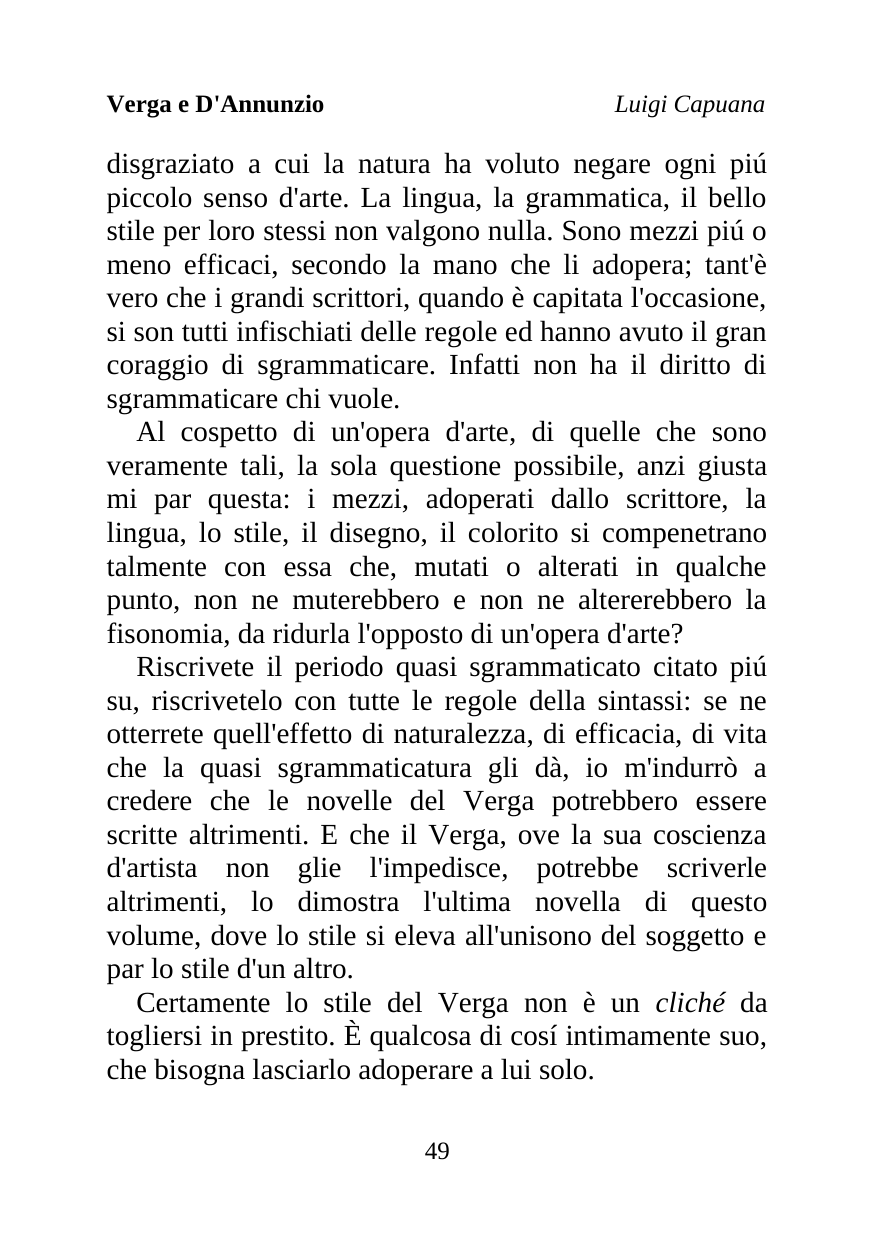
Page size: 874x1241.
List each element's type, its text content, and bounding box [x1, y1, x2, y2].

text Certamente lo stile del Verga non è un cliché da togliersi in prestito. È qualcosa di cosí intimamente suo, che bisogna lasciarlo adoperare a lui solo. [106, 985, 768, 1085]
text Riscrivete il periodo quasi sgrammaticato citato piú su, riscrivetelo con tutte le regole della sintassi: se ne otterrete quell'effetto di naturalezza, di efficacia, di vita che la quasi sgrammaticatura gli dà, io m'indurrò a credere che le novelle del Verga potrebbero essere scritte altrimenti. E che il Verga, ove la sua coscienza d'artista non glie l'impedisce, potrebbe scriverle altrimenti, lo dimostra l'ultima novella di questo volume, dove lo stile si eleva all'unisono del soggetto e par lo stile d'un altro. [106, 649, 768, 985]
text Al cospetto di un'opera d'arte, di quelle che sono veramente tali, la sola questione possibile, anzi giusta mi par questa: i mezzi, adoperati dallo scrittore, la lingua, lo stile, il disegno, il colorito si compenetrano talmente con essa che, mutati o alterati in qualche punto, non ne muterebbero e non ne altererebbero la fisonomia, da ridurla l'opposto di un'opera d'arte? [106, 414, 768, 649]
text disgraziato a cui la natura ha voluto negare ogni piú piccolo senso d'arte. La lingua, la grammatica, il bello stile per loro stessi non valgono nulla. Sono mezzi piú o meno efficaci, secondo la mano che li adopera; tant'è vero che i grandi scrittori, quando è capitata l'occasione, si son tutti infischiati delle regole ed hanno avuto il gran coraggio di sgrammaticare. Infatti non ha il diritto di sgrammaticare chi vuole. [106, 146, 768, 414]
